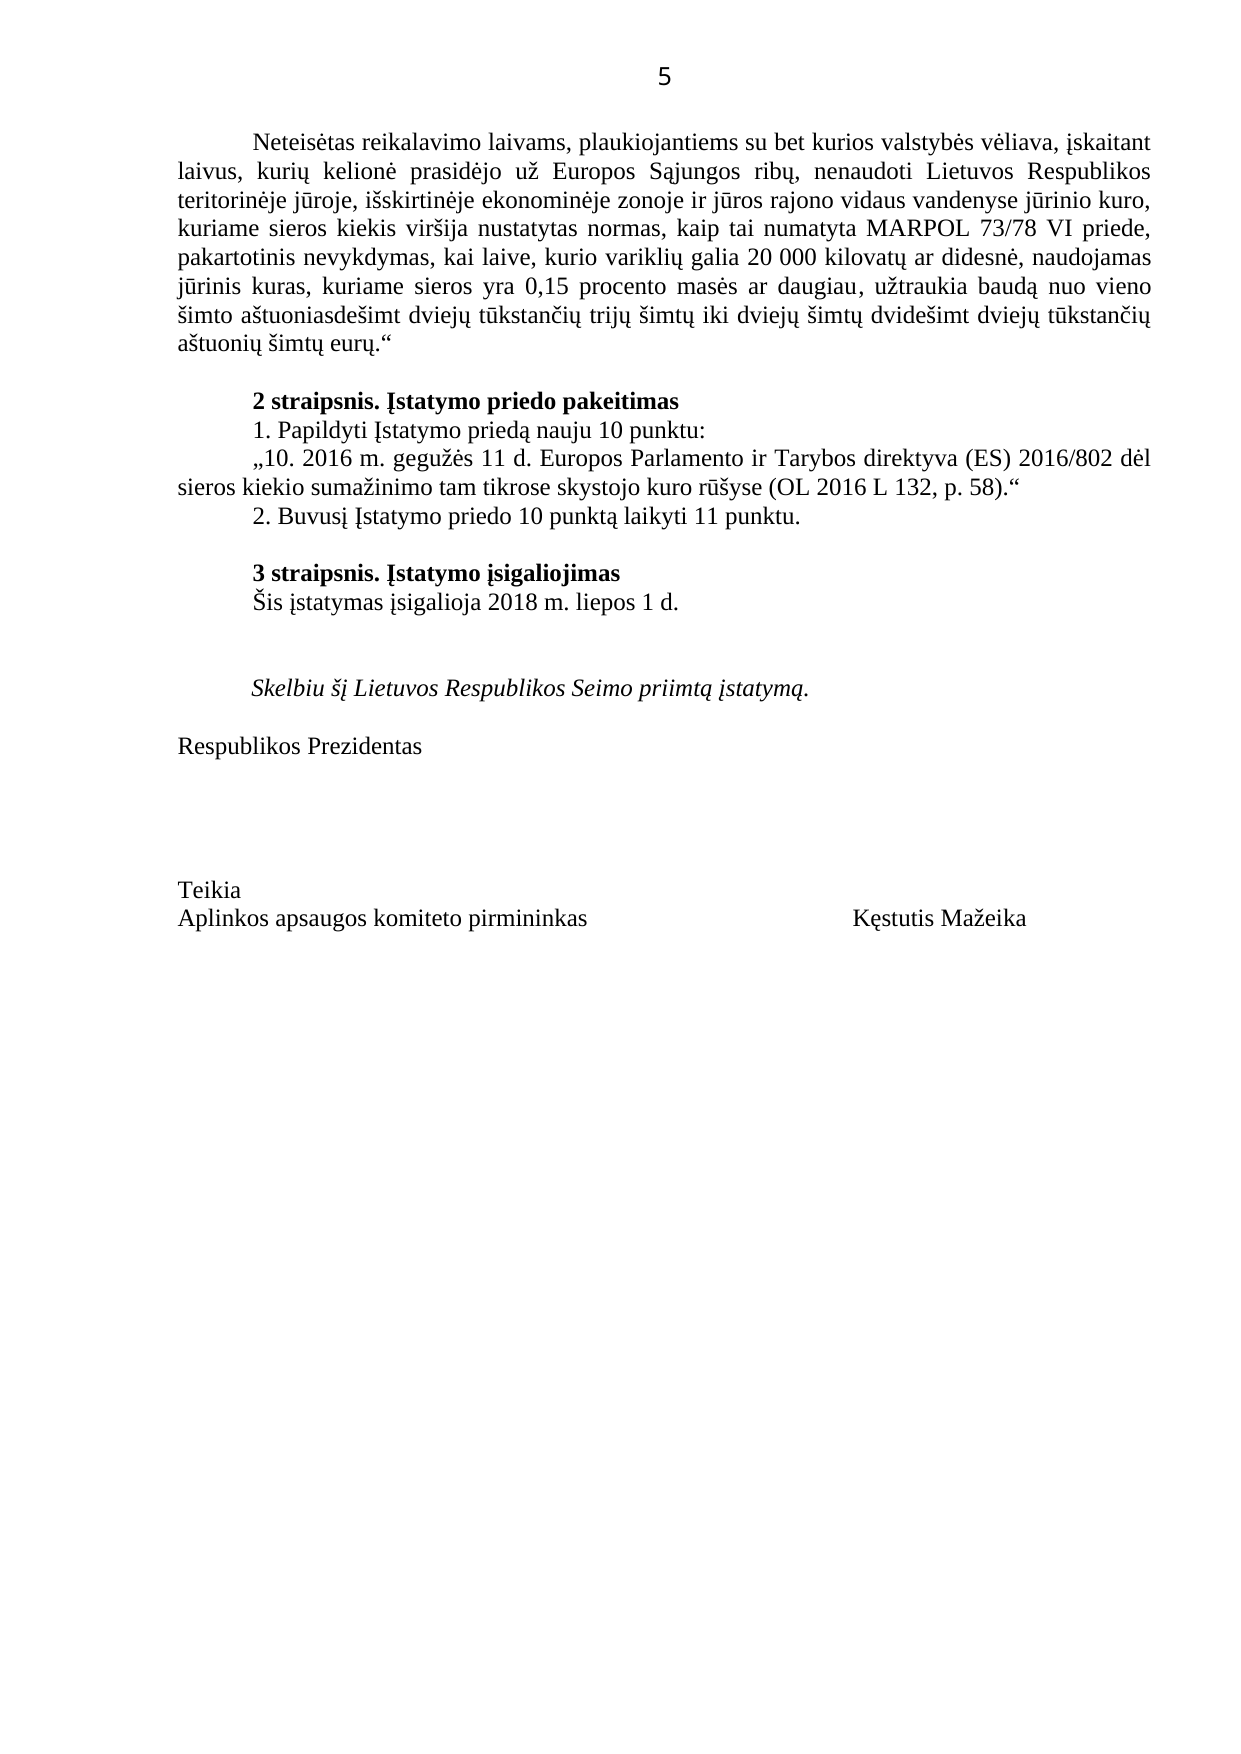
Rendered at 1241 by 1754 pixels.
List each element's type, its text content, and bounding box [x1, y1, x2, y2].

text Neteisėtas reikalavimo laivams, plaukiojantiems su bet kurios valstybės vėliava, įskaitant laivus, kurių kelionė prasidėjo už Europos Sąjungos ribų, nenaudoti Lietuvos Respublikos teritorinėje jūroje, išskirtinėje ekonominėje zonoje ir jūros rajono vidaus vandenyse jūrinio kuro, kuriame sieros kiekis viršija nustatytas normas, kaip tai numatyta MARPOL 73/78 VI priede, pakartotinis nevykdymas, kai laive, kurio variklių galia 20 000 kilovatų ar didesnė, naudojamas jūrinis kuras, kuriame sieros yra 0,15 procento masės ar daugiau, užtraukia baudą nuo vieno šimto aštuoniasdešimt dviejų tūkstančių trijų šimtų iki dviejų šimtų dvidešimt dviejų tūkstančių aštuonių šimtų eurų.“ [177, 127, 1152, 357]
text 2 straipsnis. Įstatymo priedo pakeitimas [177, 386, 1152, 415]
text „10. 2016 m. gegužės 11 d. Europos Parlamento ir Tarybos direktyva (ES) 2016/802 dėl sieros kiekio sumažinimo tam tikrose skystojo kuro rūšyse (OL 2016 L 132, p. 58).“ [177, 443, 1152, 501]
text 3 straipsnis. Įstatymo įsigaliojimas [177, 558, 1152, 587]
text 2. Buvusį Įstatymo priedo 10 punktą laikyti 11 punktu. [177, 501, 1152, 530]
text 1. Papildyti Įstatymo priedą nauju 10 punktu: [177, 415, 1152, 443]
text Teikia [177, 875, 1152, 903]
text Aplinkos apsaugos komiteto pirmininkas Kęstutis Mažeika [177, 903, 1152, 932]
text Respublikos Prezidentas [177, 731, 1152, 760]
text Skelbiu šį Lietuvos Respublikos Seimo priimtą įstatymą. [177, 673, 1152, 702]
text Šis įstatymas įsigalioja 2018 m. liepos 1 d. [177, 587, 1152, 616]
